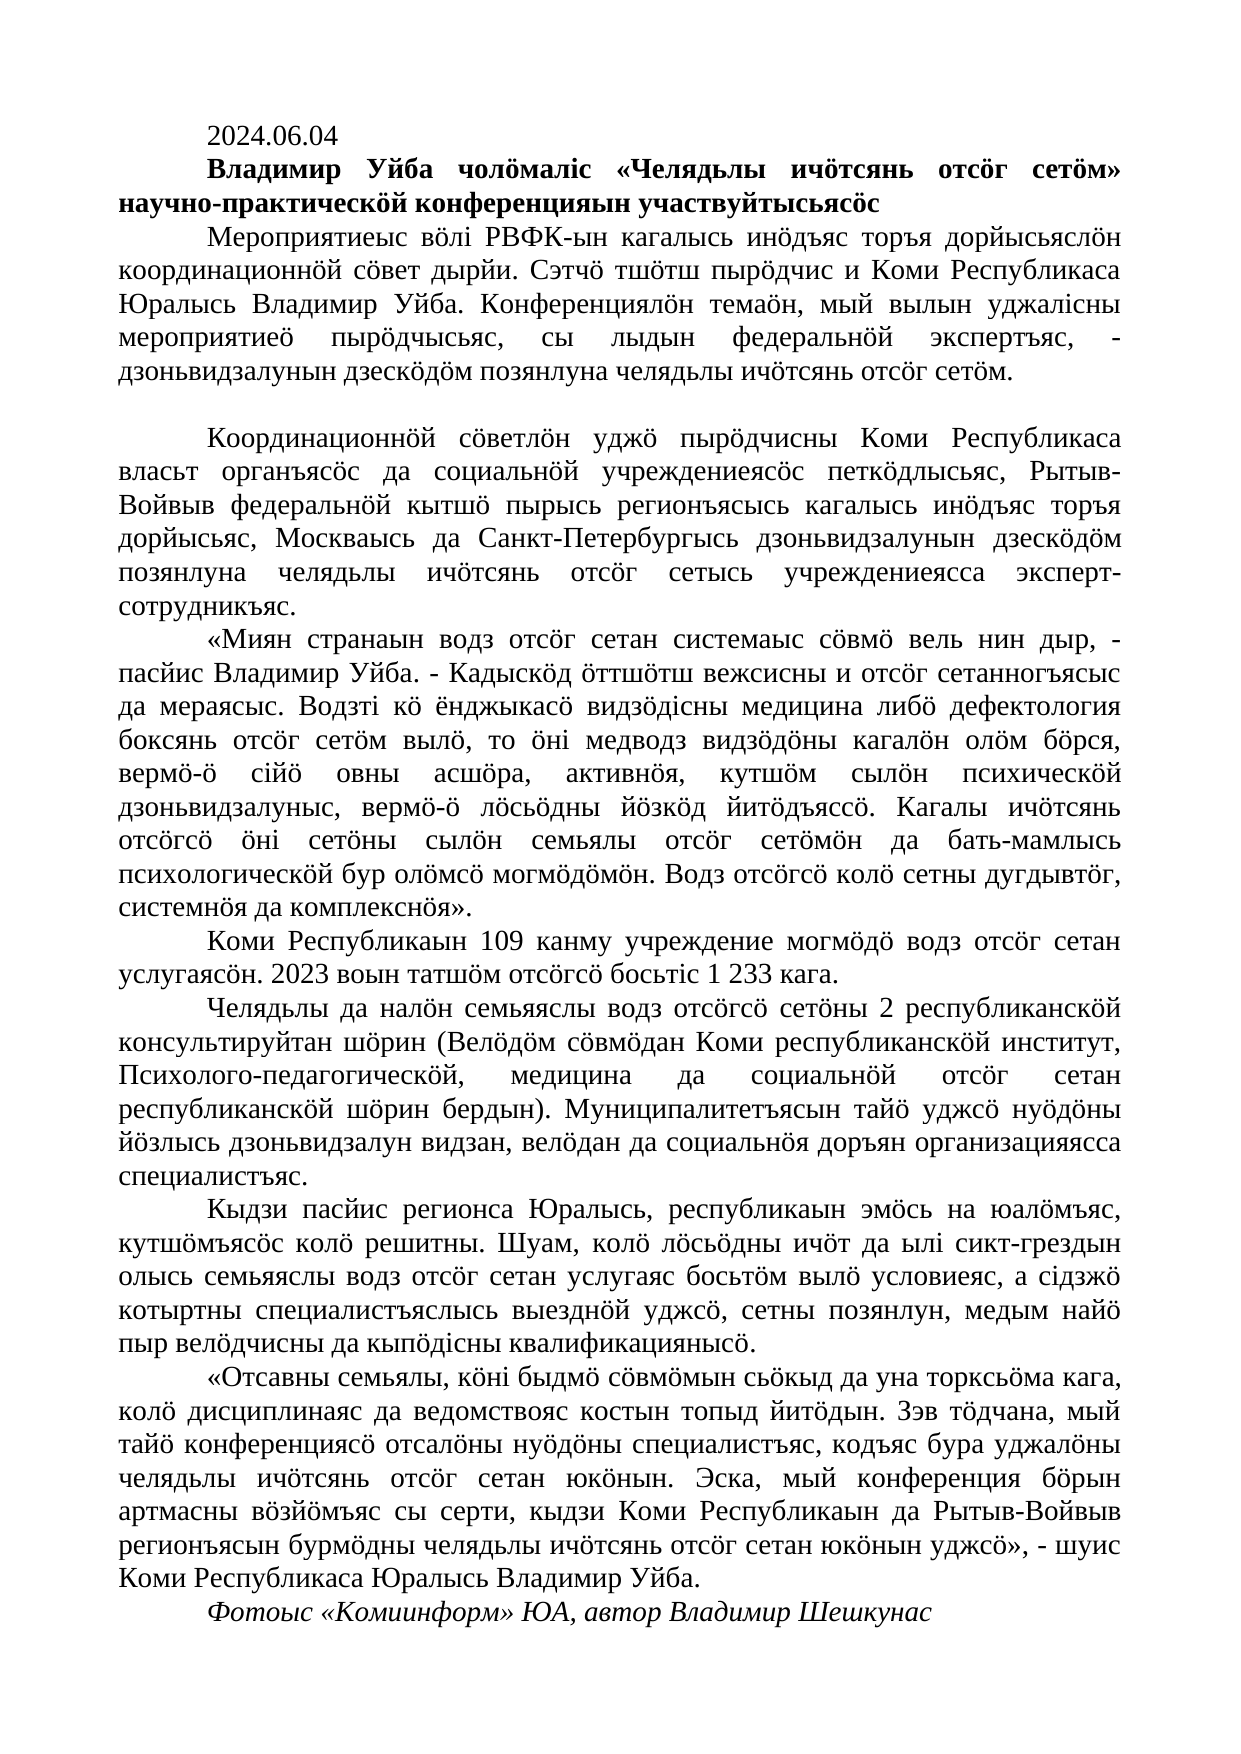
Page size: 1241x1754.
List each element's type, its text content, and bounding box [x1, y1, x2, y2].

text Координационнӧй сӧветлӧн уджӧ пырӧдчисны Коми Республикаса власьт органъясӧс да социальнӧй учреждениеясӧс петкӧдлысьяс, Рытыв-Войвыв федеральнӧй кытшӧ пырысь регионъясысь кагалысь инӧдъяс торъя дорйысьяс, Москваысь да Санкт-Петербургысь дзоньвидзалунын дзескӧдӧм позянлуна челядьлы ичӧтсянь отсӧг сетысь учреждениеясса эксперт-сотрудникъяс. [118, 420, 1122, 621]
text Владимир Уйба чолӧмаліс «Челядьлы ичӧтсянь отсӧг сетӧм» научно-практическӧй конференцияын участвуйтысьясӧс [118, 152, 1122, 219]
text «Отсавны семьялы, кӧні быдмӧ сӧвмӧмын сьӧкыд да уна торксьӧма кага, колӧ дисциплинаяс да ведомствояс костын топыд йитӧдын. Зэв тӧдчана, мый тайӧ конференциясӧ отсалӧны нуӧдӧны специалистъяс, кодъяс бура уджалӧны челядьлы ичӧтсянь отсӧг сетан юкӧнын. Эска, мый конференция бӧрын артмасны вӧзйӧмъяс сы серти, кыдзи Коми Республикаын да Рытыв-Войвыв регионъясын бурмӧдны челядьлы ичӧтсянь отсӧг сетан юкӧнын уджсӧ», - шуис Коми Республикаса Юралысь Владимир Уйба. [118, 1359, 1122, 1594]
text Челядьлы да налӧн семьяяслы водз отсӧгсӧ сетӧны 2 республиканскӧй консультируйтан шӧрин (Велӧдӧм сӧвмӧдан Коми республиканскӧй институт, Психолого-педагогическӧй, медицина да социальнӧй отсӧг сетан республиканскӧй шӧрин бердын). Муниципалитетъясын тайӧ уджсӧ нуӧдӧны йӧзлысь дзоньвидзалун видзан, велӧдан да социальнӧя доръян организацияясса специалистъяс. [118, 990, 1122, 1191]
text Мероприятиеыс вӧлі РВФК-ын кагалысь инӧдъяс торъя дорйысьяслӧн координационнӧй сӧвет дырйи. Сэтчӧ тшӧтш пырӧдчис и Коми Республикаса Юралысь Владимир Уйба. Конференциялӧн темаӧн, мый вылын уджалісны мероприятиеӧ пырӧдчысьяс, сы лыдын федеральнӧй экспертъяс, - дзоньвидзалунын дзескӧдӧм позянлуна челядьлы ичӧтсянь отсӧг сетӧм. [118, 219, 1122, 386]
text «Миян странаын водз отсӧг сетан системаыс сӧвмӧ вель нин дыр, - пасйис Владимир Уйба. - Кадыскӧд ӧттшӧтш вежсисны и отсӧг сетанногъясыс да мераясыс. Водзті кӧ ёнджыкасӧ видзӧдісны медицина либӧ дефектология боксянь отсӧг сетӧм вылӧ, то ӧні медводз видзӧдӧны кагалӧн олӧм бӧрся, вермӧ-ӧ сійӧ овны асшӧра, активнӧя, кутшӧм сылӧн психическӧй дзоньвидзалуныс, вермӧ-ӧ лӧсьӧдны йӧзкӧд йитӧдъяссӧ. Кагалы ичӧтсянь отсӧгсӧ ӧні сетӧны сылӧн семьялы отсӧг сетӧмӧн да бать-мамлысь психологическӧй бур олӧмсӧ могмӧдӧмӧн. Водз отсӧгсӧ колӧ сетны дугдывтӧг, системнӧя да комплекснӧя». [118, 621, 1122, 923]
text 2024.06.04 [118, 118, 1122, 152]
text Фотоыс «Комиинформ» ЮА, автор Владимир Шешкунас [118, 1594, 1122, 1627]
text Коми Республикаын 109 канму учреждение могмӧдӧ водз отсӧг сетан услугаясӧн. 2023 воын татшӧм отсӧгсӧ босьтіс 1 233 кага. [118, 923, 1122, 990]
text Кыдзи пасйис регионса Юралысь, республикаын эмӧсь на юалӧмъяс, кутшӧмъясӧс колӧ решитны. Шуам, колӧ лӧсьӧдны ичӧт да ылі сикт-грездын олысь семьяяслы водз отсӧг сетан услугаяс босьтӧм вылӧ условиеяс, а сідзжӧ котыртны специалистъяслысь выезднӧй уджсӧ, сетны позянлун, медым найӧ пыр велӧдчисны да кыпӧдісны квалификациянысӧ. [118, 1191, 1122, 1359]
